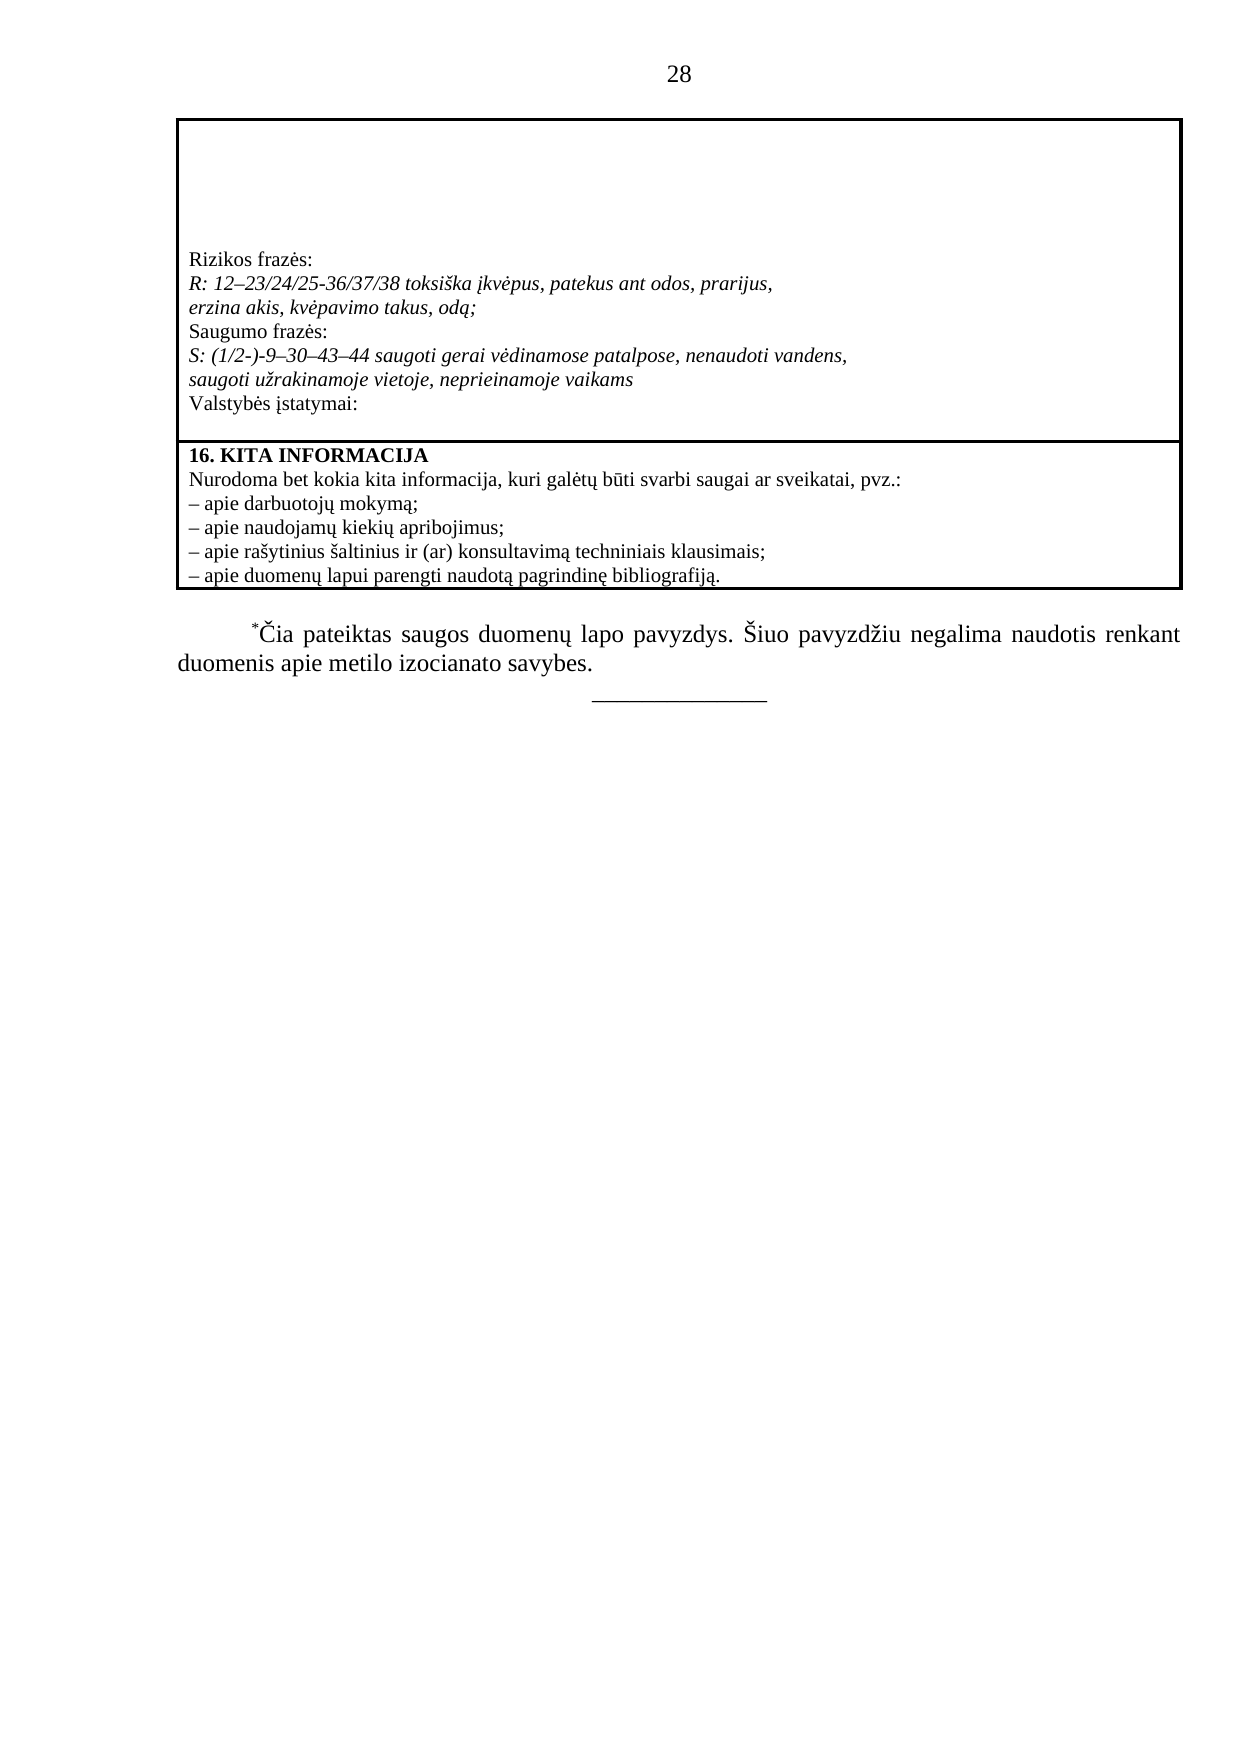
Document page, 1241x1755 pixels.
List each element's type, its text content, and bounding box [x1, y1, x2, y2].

text *Čia pateiktas saugos duomenų lapo pavyzdys. Šiuo pavyzdžiu negalima naudotis renkant duomenis apie metilo izocianato savybes. [177, 619, 1181, 676]
table_cell 16. KITA INFORMACIJA Nurodoma bet kokia kita informacija, kuri galėtų būti svarbi saugai ar sveikatai, pvz.: – apie darbuotojų mokymą; – apie naudojamų kiekių apribojimus; – apie rašytinius šaltinius ir (ar) konsultavimą techniniais klausimais; – apie duomenų lapui parengti naudotą pagrindinę bibliografiją. [179, 443, 1179, 587]
table_cell Rizikos frazės: R: 12–23/24/25-36/37/38 toksiška įkvėpus, patekus ant odos, prarijus, erzina akis, kvėpavimo takus, odą; Saugumo frazės: S: (1/2-)-9–30–43–44 saugoti gerai vėdinamose patalpose, nenaudoti vandens, saugoti užrakinamoje vietoje, neprieinamoje vaikams Valstybės įstatymai: [179, 121, 1179, 439]
text ______________ [177, 676, 1181, 705]
